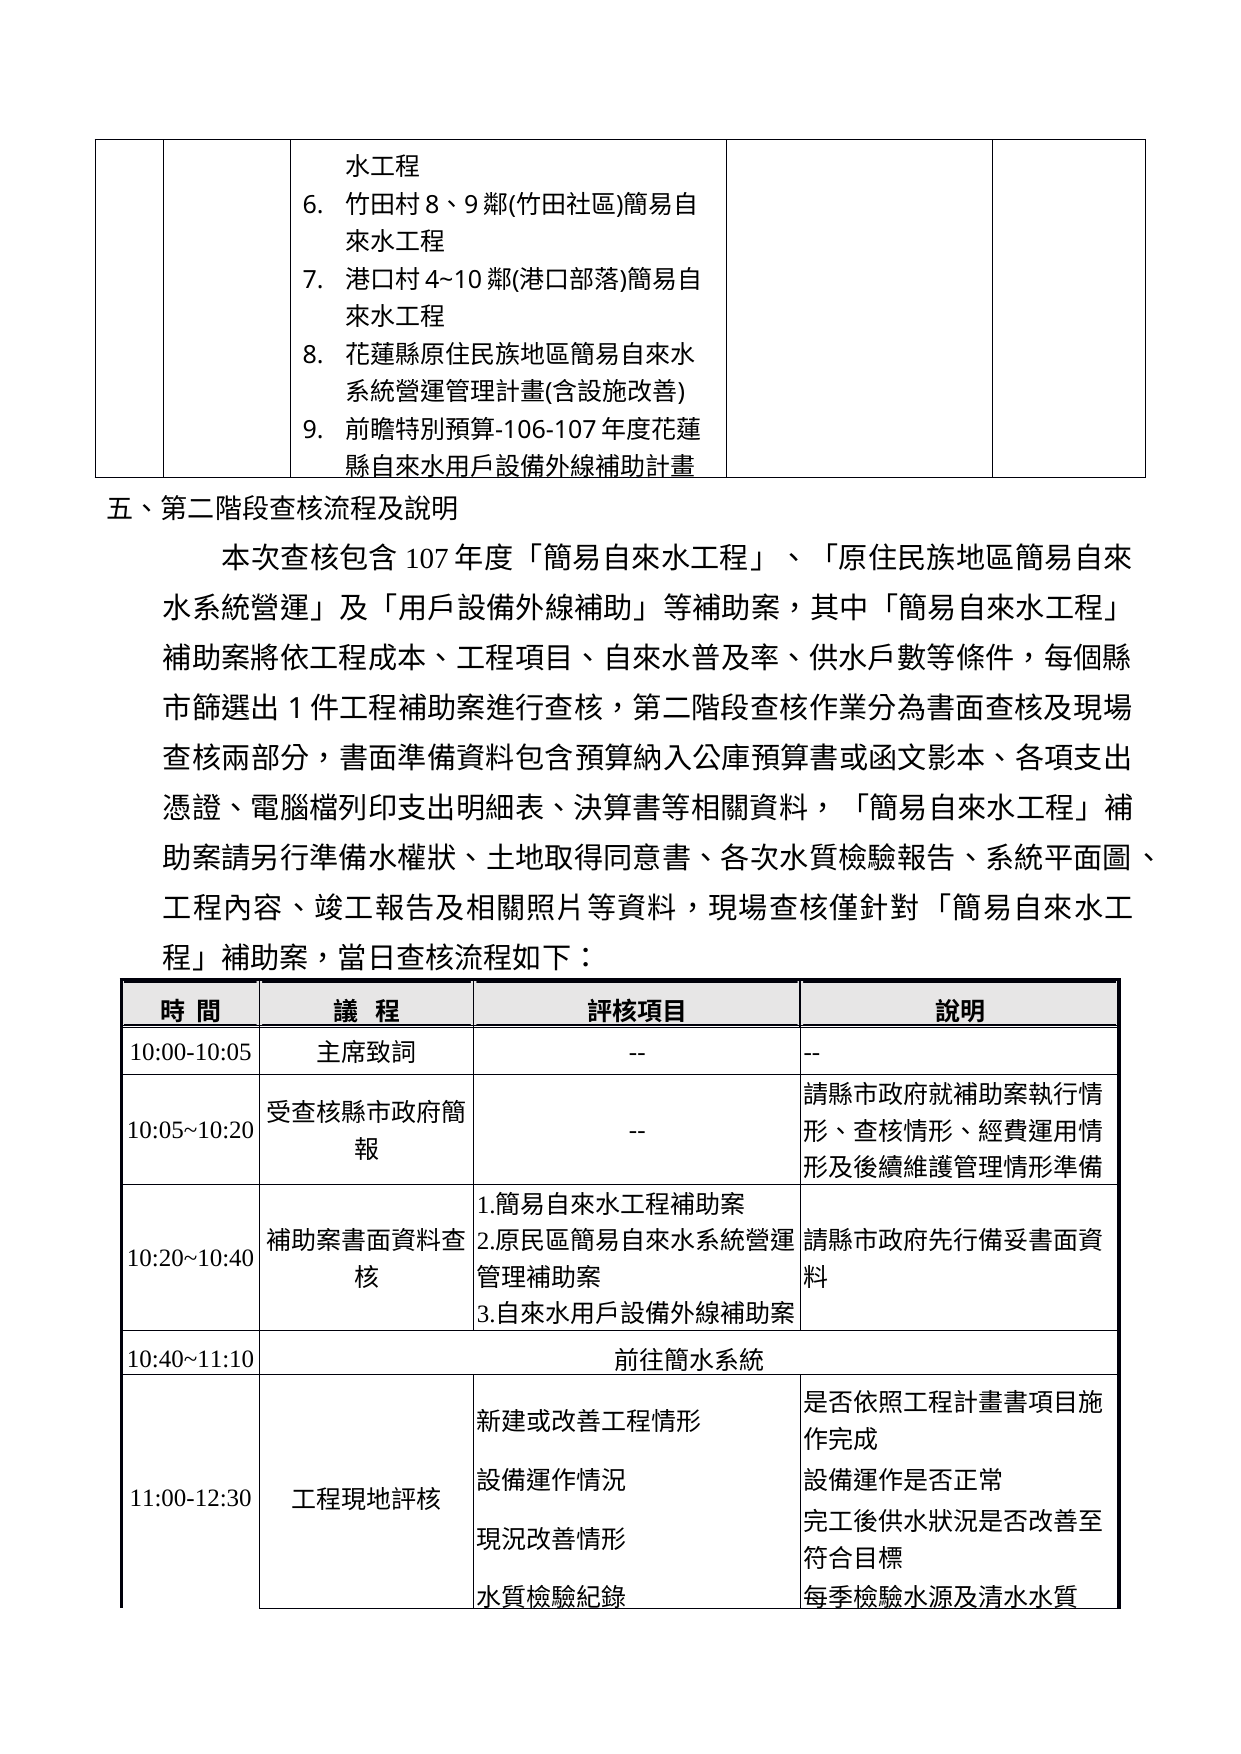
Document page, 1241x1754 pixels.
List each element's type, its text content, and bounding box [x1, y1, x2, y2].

table_cell 10:40~11:10 [123, 1331, 259, 1374]
table_cell 主席致詞 [260, 1028, 473, 1074]
table_cell 10:05~10:20 [123, 1075, 259, 1183]
table_cell 請縣市政府先行備妥書面資料 [801, 1185, 1117, 1329]
table_cell 補助案書面資料查核 [260, 1185, 473, 1329]
table_cell 是否依照工程計畫書項目施作完成 [801, 1375, 1117, 1450]
table_header 評核項目 [474, 981, 799, 1025]
table_cell 前往簡水系統 [260, 1331, 1117, 1374]
table_cell -- [474, 1075, 800, 1183]
table_cell 1.簡易自來水工程補助案 2.原民區簡易自來水系統營運管理補助案 3.自來水用戶設備外線補助案 [474, 1185, 800, 1329]
table_cell -- [474, 1028, 800, 1074]
table_cell 工程現地評核 [260, 1375, 473, 1608]
table_cell 10:20~10:40 [123, 1185, 259, 1329]
table_cell 水質檢驗紀錄 [474, 1569, 800, 1608]
table_cell 新建或改善工程情形 [474, 1375, 800, 1450]
table_cell -- [801, 1028, 1117, 1074]
table_cell 請縣市政府就補助案執行情形、查核情形、經費運用情形及後續維護管理情形準備 [801, 1075, 1117, 1183]
table_header 時 間 [123, 981, 259, 1025]
table_cell 富世村16、18鄰(洛韶、西寶部落)簡易自來水工程 紅葉村9鄰(紅葉部落)簡易自來水工程 奇美村1-6鄰(奇美部落)簡易自來水工程 竹田村25鄰(六十石山)簡易自來水工程 卓清村1~8鄰(清水部落)簡易自來水工程 竹田村8、9鄰(竹田社區)簡易自來水工程 港口村4~10鄰(港口部落)簡易自來水工程 花蓮縣原住民族地區簡易自來水系統營運管理計畫(含設施改善) 前瞻特別預算-106-107年度花蓮縣自來水用戶設備外線補助計畫 [291, 140, 726, 477]
table_cell 縣市政府先行備妥補助案之預算納入公庫預算書或函文影本、各項支出憑證、電腦檔列印支出明細表、決算書等相關資料，並請業務單位承辦人全程陪同。 工程補助案請另行準備水權狀、土地取得同意書、各次水質檢驗報告、系統平面圖、工程內容、竣工報告及相關照片等資料。 [993, 140, 1145, 477]
table_cell 10:00-10:05 [123, 1028, 259, 1074]
text 本次查核包含107年度「簡易自來水工程」、「原住民族地區簡易自來水系統營運」及「用戶設備外線補助」等補助案，其中「簡易自來水工程」補助案將依工程成本、工程項目、自來水普及率、供水戶數等條件，每個縣市篩選出 1件工程補助案進行查核，第二階段查核作業分為書面查核及現場查核兩部分，書面準備資料包含預算納入公庫預算書或函文影本、各項支出憑證、電腦檔列印支出明細表、決算書等相關資料，「簡易自來水工程」補助案請另行準備水權狀、土地取得同意書、各次水質檢驗報告、系統平面圖、工程內容、竣工報告及相關照片等資料，現場查核僅針對「簡易自來水工程」補助案，當日查核流程如下： [163, 528, 1134, 978]
table_cell [727, 140, 992, 477]
table_cell 完工後供水狀況是否改善至符合目標 [801, 1493, 1117, 1569]
table_cell 11:00-12:30 [123, 1375, 259, 1608]
table_cell 受查核縣市政府簡報 [260, 1075, 473, 1183]
table_cell 設備運作是否正常 [801, 1450, 1117, 1493]
table_header 議 程 [260, 981, 473, 1025]
table_cell [164, 140, 290, 477]
text 五、第二階段查核流程及說明 [106, 478, 1134, 528]
table_cell [96, 140, 163, 477]
table_cell 設備運作情況 [474, 1450, 800, 1493]
table_header 說明 [801, 981, 1117, 1025]
table_cell 現況改善情形 [474, 1493, 800, 1569]
table_cell 每季檢驗水源及清水水質 [801, 1569, 1117, 1608]
